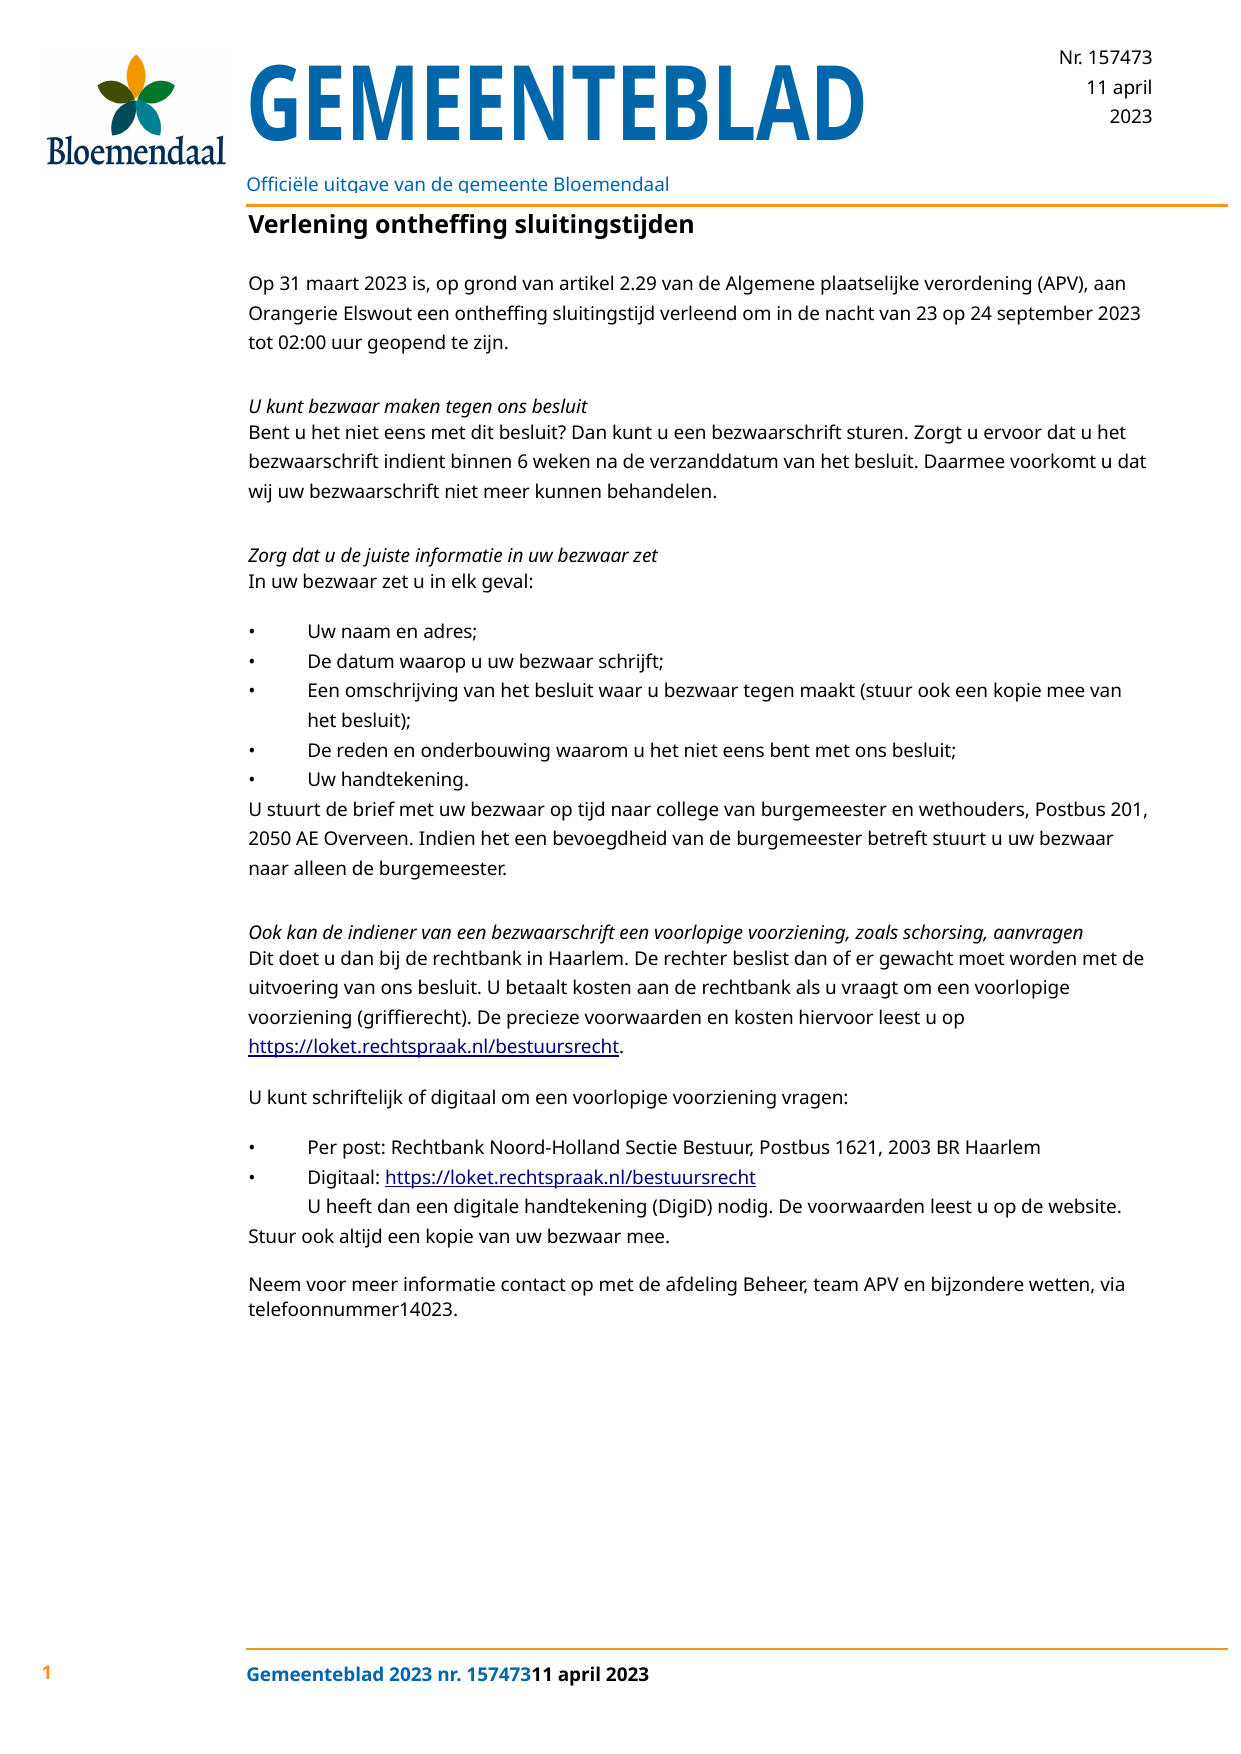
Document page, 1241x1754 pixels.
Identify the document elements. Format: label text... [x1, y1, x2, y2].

list Uw handtekening. [248, 766, 1152, 792]
list De datum waarop u uw bezwaar schrijft; [248, 648, 1152, 674]
picture [41, 47, 231, 172]
list Digitaal: https://loket.rechtspraak.nl/bestuursrecht [248, 1164, 1152, 1190]
text Stuur ook altijd een kopie van uw bezwaar mee. [248, 1223, 1152, 1249]
text U kunt schriftelijk of digitaal om een voorlopige voorziening vragen: [248, 1084, 1152, 1110]
list Per post: Rechtbank Noord-Holland Sectie Bestuur, Postbus 1621, 2003 BR Haarlem [248, 1134, 1152, 1160]
list De reden en onderbouwing waarom u het niet eens bent met ons besluit; [248, 737, 1152, 762]
text Neem voor meer informatie contact op met de afdeling Beheer, team APV en bijzondere wetten, via telefoonnummer14023. [248, 1271, 1152, 1322]
text Bent u het niet eens met dit besluit? Dan kunt u een bezwaarschrift sturen. Zorgt u ervoor dat u het bezwaarschrift indient binnen 6 weken na de verzanddatum van het besluit. Daarmee voorkomt u dat wij uw bezwaarschrift niet meer kunnen behandelen. [248, 419, 1152, 504]
text U kunt bezwaar maken tegen ons besluit [248, 393, 1152, 419]
text Verlening ontheffing sluitingstijden [248, 207, 1152, 241]
text Zorg dat u de juiste informatie in uw bezwaar zet [248, 542, 1152, 568]
list U heeft dan een digitale handtekening (DigiD) nodig. De voorwaarden leest u op de website. [248, 1193, 1152, 1219]
text Ook kan de indiener van een bezwaarschrift een voorlopige voorziening, zoals schorsing, aanvragen [248, 919, 1152, 945]
list Een omschrijving van het besluit waar u bezwaar tegen maakt (stuur ook een kopie mee van het besluit); [248, 678, 1152, 733]
text In uw bezwaar zet u in elk geval: [248, 568, 1152, 594]
list Uw naam en adres; [248, 618, 1152, 644]
text U stuurt de brief met uw bezwaar op tijd naar college van burgemeester en wethouders, Postbus 201, 2050 AE Overveen. Indien het een bevoegdheid van de burgemeester betreft stuurt u uw bezwaar naar alleen de burgemeester. [248, 796, 1152, 881]
text Op 31 maart 2023 is, op grond van artikel 2.29 van de Algemene plaatselijke verordening (APV), aan Orangerie Elswout een ontheffing sluitingstijd verleend om in de nacht van 23 op 24 september 2023 tot 02:00 uur geopend te zijn. [248, 270, 1152, 355]
text Dit doet u dan bij de rechtbank in Haarlem. De rechter beslist dan of er gewacht moet worden met de uitvoering van ons besluit. U betaalt kosten aan de rechtbank als u vraagt om een voorlopige voorziening (griffierecht). De precieze voorwaarden en kosten hiervoor leest u op https://loket.rechtspraak.nl/bestuursrecht. [248, 945, 1152, 1059]
